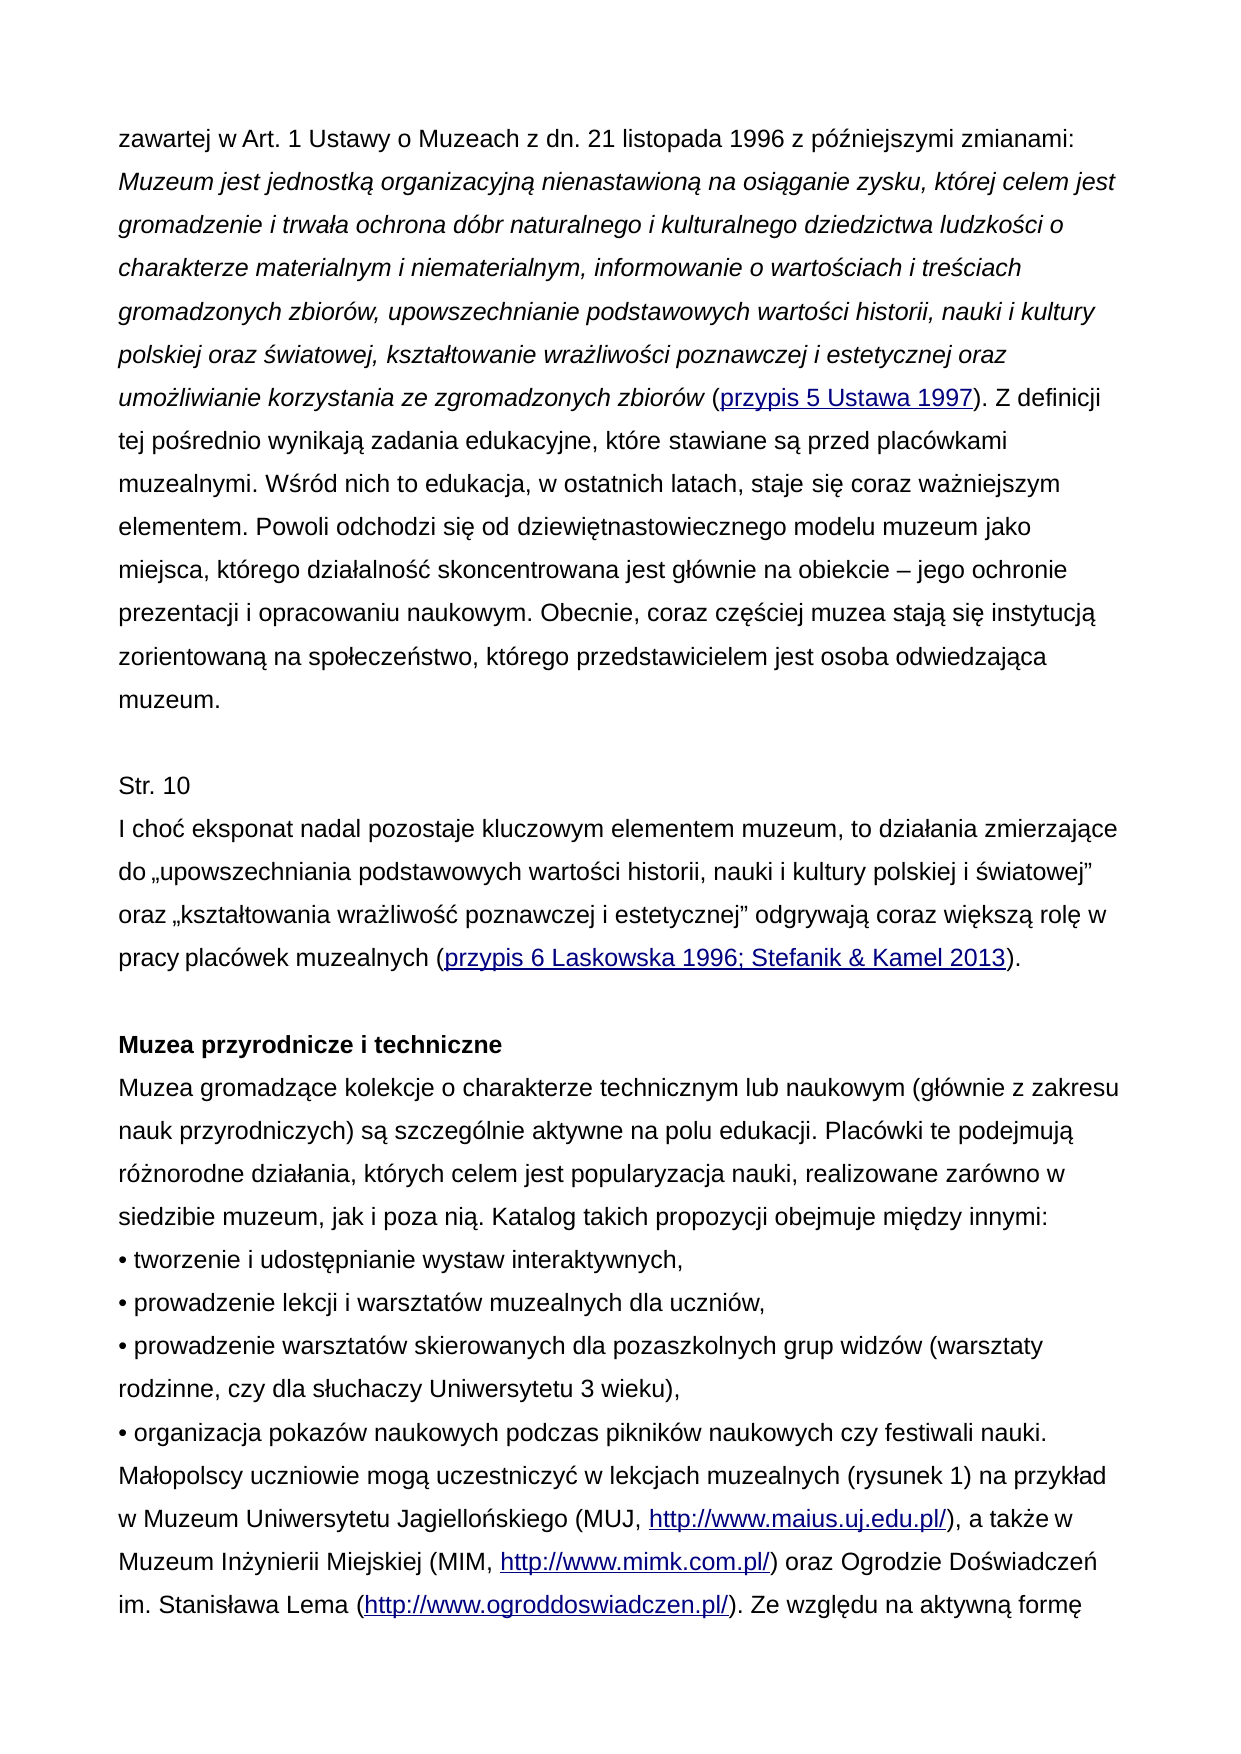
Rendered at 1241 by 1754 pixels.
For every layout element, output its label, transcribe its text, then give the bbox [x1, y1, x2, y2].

text zawartej w Art. 1 Ustawy o Muzeach z dn. 21 listopada 1996 z późniejszymi zmianami: Muzeum jest jednostką organizacyjną nienastawioną na osiąganie zysku, której celem jest gromadzenie i trwała ochrona dóbr naturalnego i kulturalnego dziedzictwa ludzkości o charakterze materialnym i niematerialnym, informowanie o wartościach i treściach gromadzonych zbiorów, upowszechnianie podstawowych wartości historii, nauki i kultury polskiej oraz światowej, kształtowanie wrażliwości poznawczej i estetycznej oraz umożliwianie korzystania ze zgromadzonych zbiorów (przypis 5 Ustawa 1997). Z definicji tej pośrednio wynikają zadania edukacyjne, które stawiane są przed placówkami muzealnymi. Wśród nich to edukacja, w ostatnich latach, staje się coraz ważniejszym elementem. Powoli odchodzi się od dziewiętnastowiecznego modelu muzeum jako miejsca, którego działalność skoncentrowana jest głównie na obiekcie – jego ochronie prezentacji i opracowaniu naukowym. Obecnie, coraz częściej muzea stają się instytucją zorientowaną na społeczeństwo, którego przedstawicielem jest osoba odwiedzająca muzeum. [118, 124, 1122, 713]
text • tworzenie i udostępnianie wystaw interaktywnych, [118, 1245, 1122, 1274]
text • prowadzenie warsztatów skierowanych dla pozaszkolnych grup widzów (warsztaty rodzinne, czy dla słuchaczy Uniwersytetu 3 wieku), [118, 1331, 1122, 1403]
text Str. 10 [118, 771, 1122, 800]
text Muzea gromadzące kolekcje o charakterze technicznym lub naukowym (głównie z zakresu nauk przyrodniczych) są szczególnie aktywne na polu edukacji. Placówki te podejmują różnorodne działania, których celem jest popularyzacja nauki, realizowane zarówno w siedzibie muzeum, jak i poza nią. Katalog takich propozycji obejmuje między innymi: [118, 1072, 1122, 1231]
text • prowadzenie lekcji i warsztatów muzealnych dla uczniów, [118, 1288, 1122, 1317]
text • organizacja pokazów naukowych podczas pikników naukowych czy festiwali nauki. [118, 1417, 1122, 1446]
text Małopolscy uczniowie mogą uczestniczyć w lekcjach muzealnych (rysunek 1) na przykład w Muzeum Uniwersytetu Jagiellońskiego (MUJ, http://www.maius.uj.edu.pl/), a także w Muzeum Inżynierii Miejskiej (MIM, http://www.mimk.com.pl/) oraz Ogrodzie Doświadczeń im. Stanisława Lema (http://www.ogroddoswiadczen.pl/). Ze względu na aktywną formę [118, 1461, 1122, 1619]
subtitle Muzea przyrodnicze i techniczne [118, 1030, 1122, 1058]
text I choć eksponat nadal pozostaje kluczowym elementem muzeum, to działania zmierzające do „upowszechniania podstawowych wartości historii, nauki i kultury polskiej i światowej” oraz „kształtowania wrażliwość poznawczej i estetycznej” odgrywają coraz większą rolę w pracy placówek muzealnych (przypis 6 Laskowska 1996; Stefanik & Kamel 2013). [118, 814, 1122, 972]
